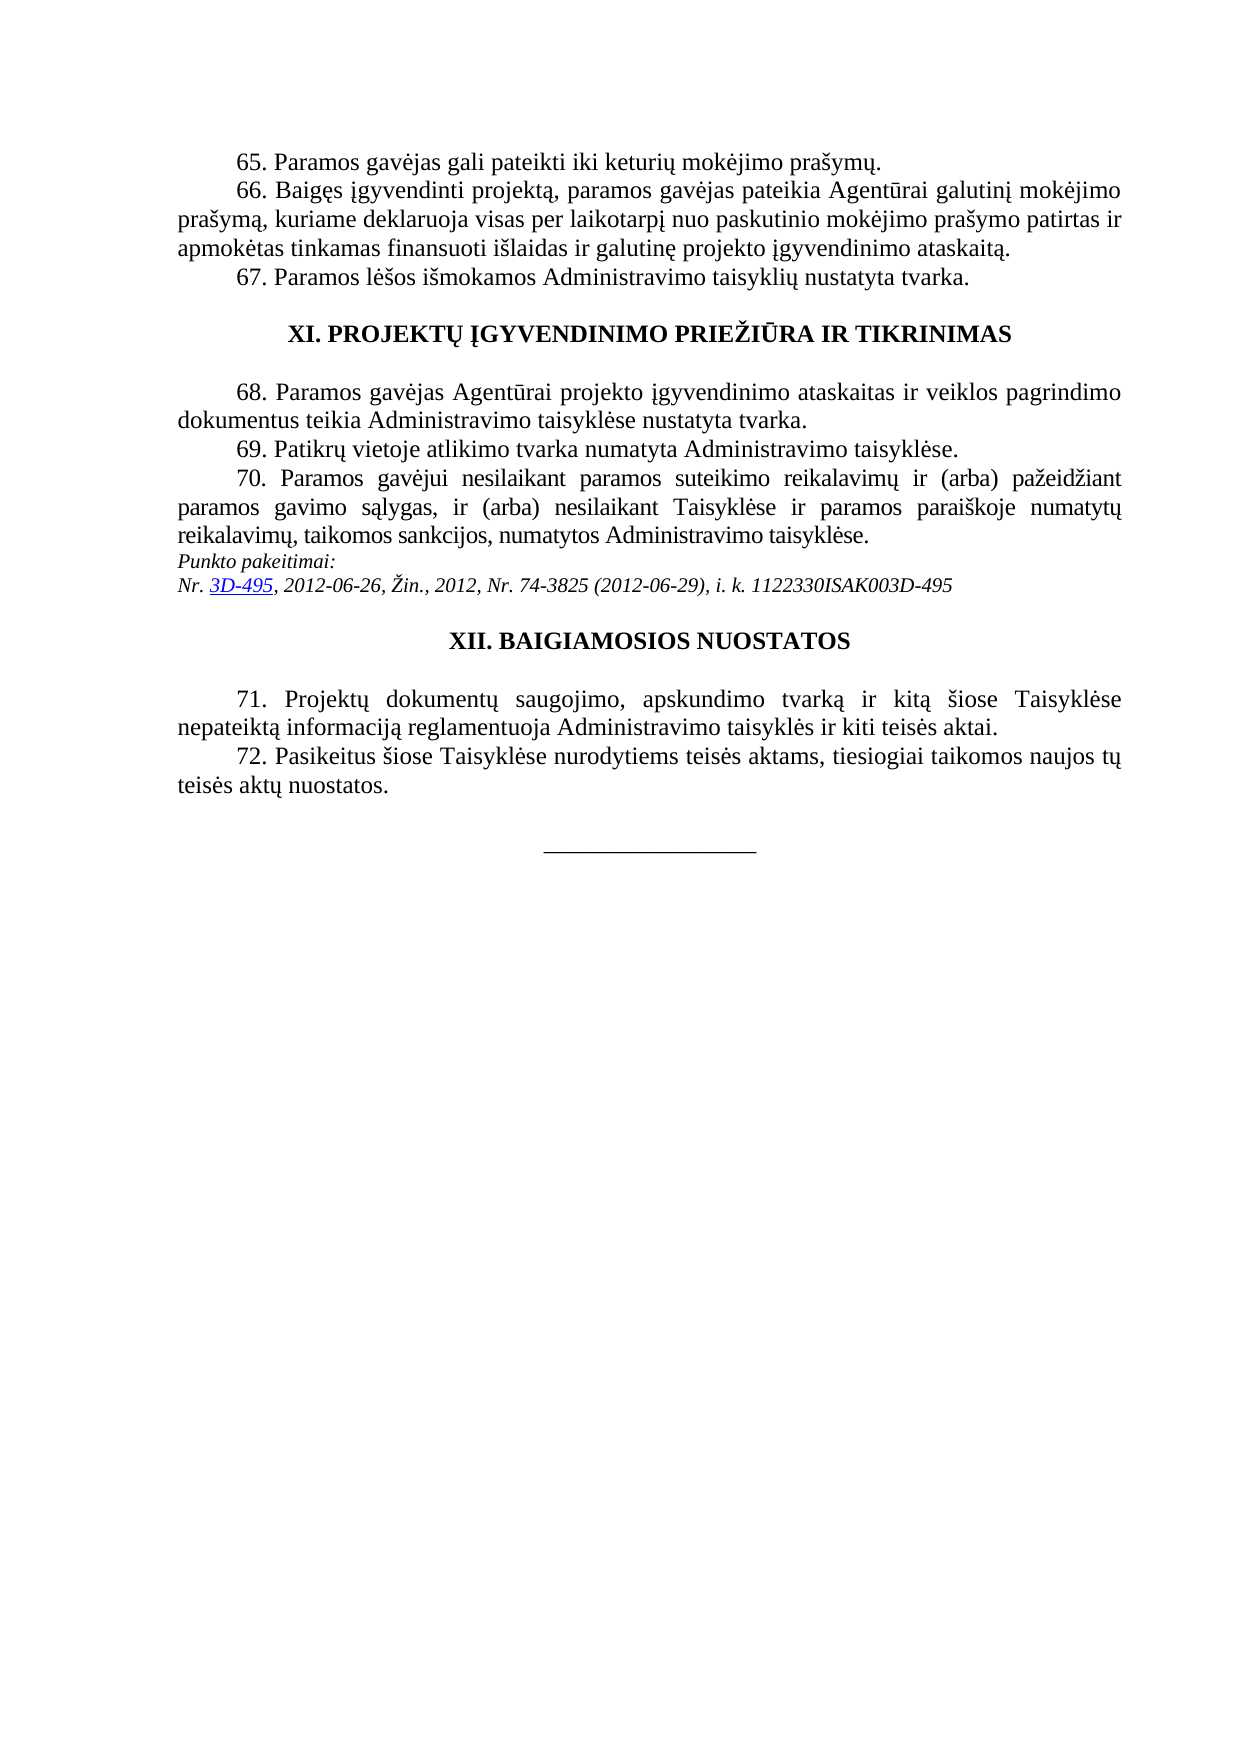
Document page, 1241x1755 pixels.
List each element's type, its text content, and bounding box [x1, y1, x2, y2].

text 71. Projektų dokumentų saugojimo, apskundimo tvarką ir kitą šiose Taisyklėse nepateiktą informaciją reglamentuoja Administravimo taisyklės ir kiti teisės aktai. [177, 684, 1122, 741]
text XII. BAIGIAMOSIOS NUOSTATOS [177, 626, 1122, 655]
text 68. Paramos gavėjas Agentūrai projekto įgyvendinimo ataskaitas ir veiklos pagrindimo dokumentus teikia Administravimo taisyklėse nustatyta tvarka. [177, 377, 1122, 434]
text 66. Baigęs įgyvendinti projektą, paramos gavėjas pateikia Agentūrai galutinį mokėjimo prašymą, kuriame deklaruoja visas per laikotarpį nuo paskutinio mokėjimo prašymo patirtas ir apmokėtas tinkamas finansuoti išlaidas ir galutinę projekto įgyvendinimo ataskaitą. [177, 176, 1122, 262]
text 65. Paramos gavėjas gali pateikti iki keturių mokėjimo prašymų. [177, 147, 1122, 176]
text 67. Paramos lėšos išmokamos Administravimo taisyklių nustatyta tvarka. [177, 262, 1122, 291]
text 69. Patikrų vietoje atlikimo tvarka numatyta Administravimo taisyklėse. [177, 434, 1122, 463]
text 70. Paramos gavėjui nesilaikant paramos suteikimo reikalavimų ir (arba) pažeidžiant paramos gavimo sąlygas, ir (arba) nesilaikant Taisyklėse ir paramos paraiškoje numatytų reikalavimų, taikomos sankcijos, numatytos Administravimo taisyklėse. [177, 463, 1122, 549]
text Nr. 3D-495, 2012-06-26, Žin., 2012, Nr. 74-3825 (2012-06-29), i. k. 1122330ISAK003D-495 [177, 573, 1122, 597]
text Punkto pakeitimai: [177, 549, 1122, 573]
text XI. PROJEKTŲ ĮGYVENDINIMO PRIEŽIŪRA IR TIKRINIMAS [177, 319, 1122, 348]
text 72. Pasikeitus šiose Taisyklėse nurodytiems teisės aktams, tiesiogiai taikomos naujos tų teisės aktų nuostatos. [177, 741, 1122, 799]
text _________________ [177, 827, 1122, 856]
